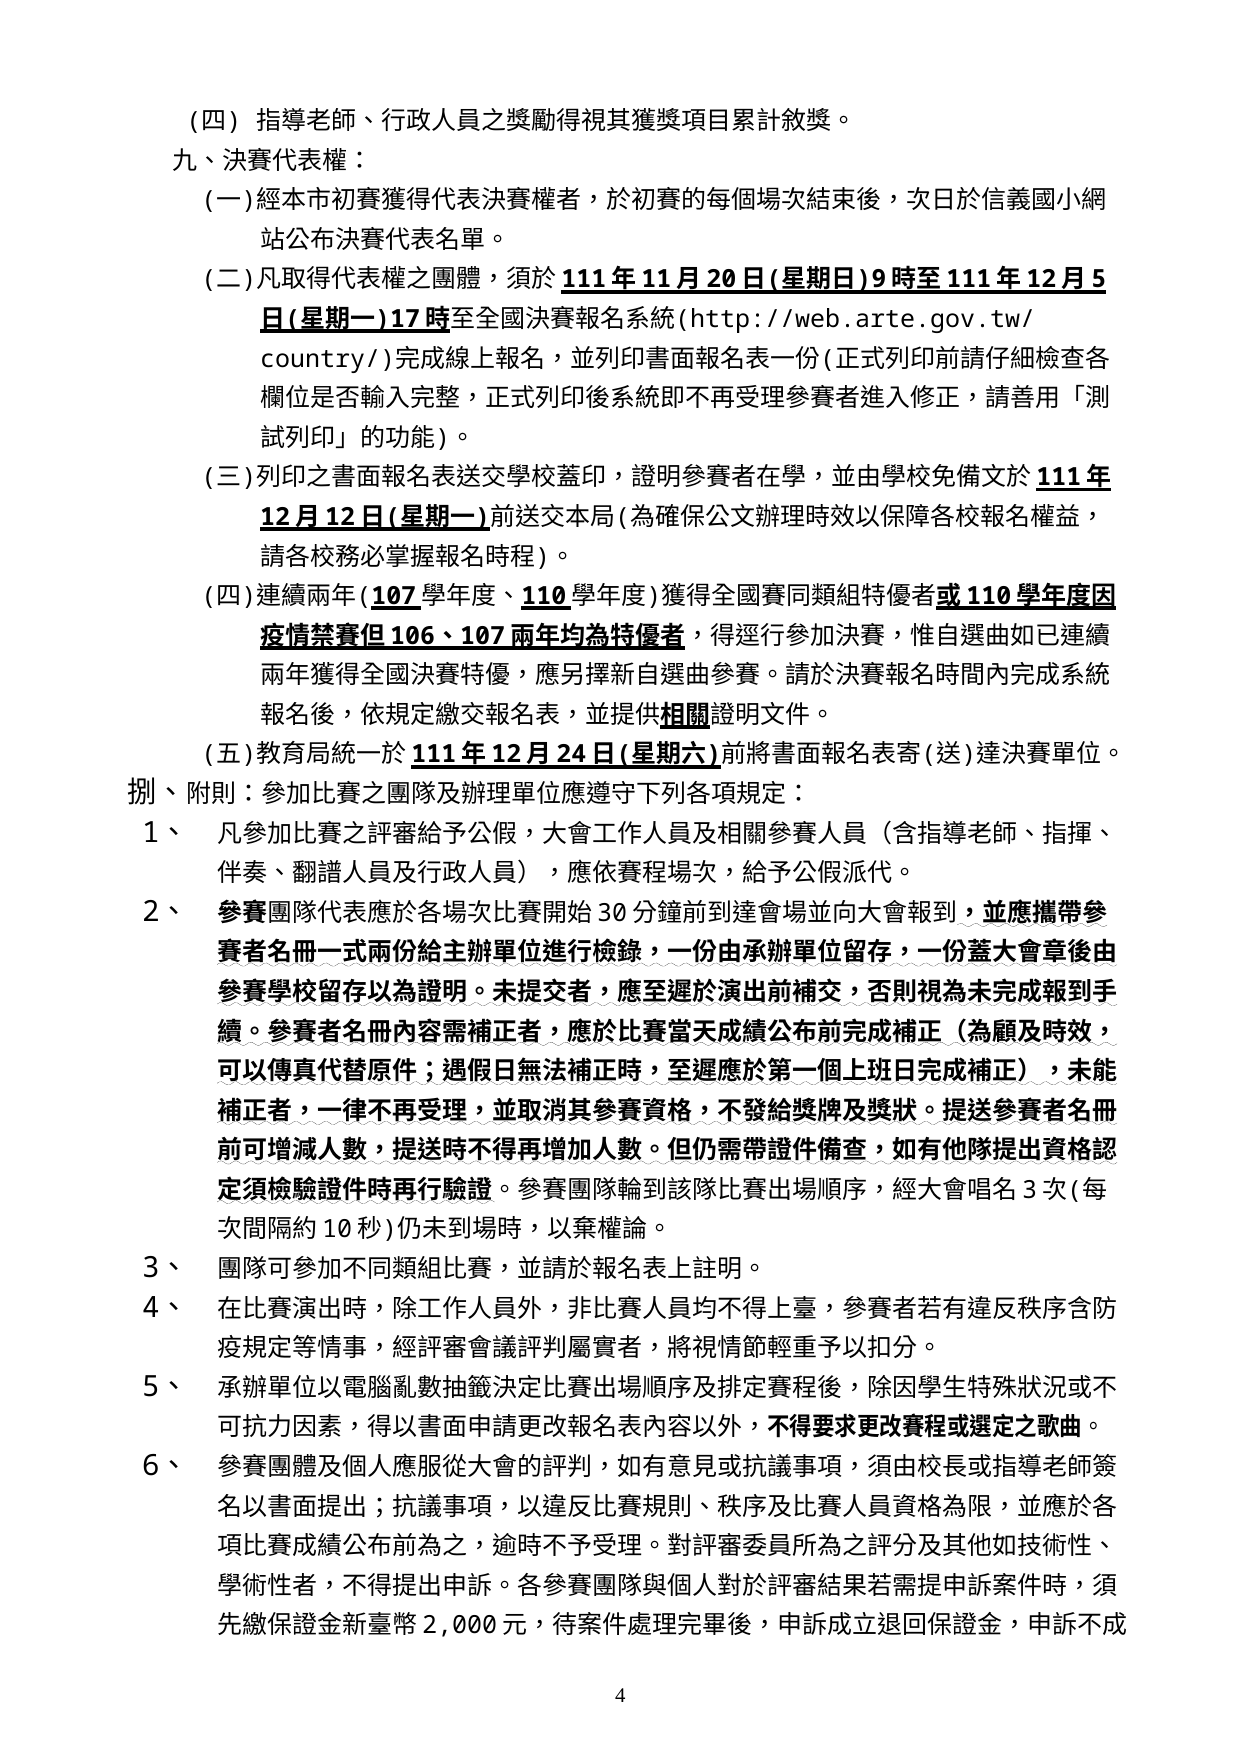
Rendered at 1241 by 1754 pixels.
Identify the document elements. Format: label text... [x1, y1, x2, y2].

text (四)連續兩年(107學年度、110學年度)獲得全國賽同類組特優者或110學年度因疫情禁賽但106、107兩年均為特優者，得逕行參加決賽，惟自選曲如已連續兩年獲得全國決賽特優，應另擇新自選曲參賽。請於決賽報名時間內完成系統報名後，依規定繳交報名表，並提供相關證明文件。 [186, 573, 1128, 731]
text (四) 指導老師、行政人員之獎勵得視其獲獎項目累計敘獎。 [186, 98, 1128, 137]
list 承辦單位以電腦亂數抽籤決定比賽出場順序及排定賽程後，除因學生特殊狀況或不可抗力因素，得以書面申請更改報名表內容以外，不得要求更改賽程或選定之歌曲。 [142, 1364, 1128, 1444]
list 凡參加比賽之評審給予公假，大會工作人員及相關參賽人員（含指導老師、指揮、伴奏、翻譜人員及行政人員），應依賽程場次，給予公假派代。 [142, 810, 1128, 889]
text (五)教育局統一於111年12月24日(星期六)前將書面報名表寄(送)達決賽單位。 [186, 731, 1128, 771]
list 參賽團隊代表應於各場次比賽開始30分鐘前到達會場並向大會報到，並應攜帶參賽者名冊一式兩份給主辦單位進行檢錄，一份由承辦單位留存，一份蓋大會章後由參賽學校留存以為證明。未提交者，應至遲於演出前補交，否則視為未完成報到手續。參賽者名冊內容需補正者，應於比賽當天成績公布前完成補正（為顧及時效，可以傳真代替原件；遇假日無法補正時，至遲應於第一個上班日完成補正），未能補正者，一律不再受理，並取消其參賽資格，不發給獎牌及獎狀。提送參賽者名冊前可增減人數，提送時不得再增加人數。但仍需帶證件備查，如有他隊提出資格認定須檢驗證件時再行驗證。參賽團隊輪到該隊比賽出場順序，經大會唱名3次(每次間隔約10秒)仍未到場時，以棄權論。 [142, 889, 1128, 1246]
list 團隊可參加不同類組比賽，並請於報名表上註明。 [142, 1246, 1128, 1285]
text (一)經本市初賽獲得代表決賽權者，於初賽的每個場次結束後，次日於信義國小網站公布決賽代表名單。 [186, 177, 1128, 256]
list 在比賽演出時，除工作人員外，非比賽人員均不得上臺，參賽者若有違反秩序含防疫規定等情事，經評審會議評判屬實者，將視情節輕重予以扣分。 [142, 1285, 1128, 1364]
text (三)列印之書面報名表送交學校蓋印，證明參賽者在學，並由學校免備文於111年12月12日(星期一)前送交本局(為確保公文辦理時效以保障各校報名權益，請各校務必掌握報名時程)。 [186, 454, 1128, 573]
text 九、決賽代表權： [112, 137, 1128, 177]
list 附則：參加比賽之團隊及辦理單位應遵守下列各項規定： [127, 771, 1128, 810]
text (二)凡取得代表權之團體，須於111年11月20日(星期日)9時至111年12月5日(星期一)17時至全國決賽報名系統(http://web.arte.gov.tw/country/)完成線上報名，並列印書面報名表一份(正式列印前請仔細檢查各欄位是否輸入完整，正式列印後系統即不再受理參賽者進入修正，請善用「測試列印」的功能)。 [186, 256, 1128, 454]
list 參賽團體及個人應服從大會的評判，如有意見或抗議事項，須由校長或指導老師簽名以書面提出；抗議事項，以違反比賽規則、秩序及比賽人員資格為限，並應於各項比賽成績公布前為之，逾時不予受理。對評審委員所為之評分及其他如技術性、學術性者，不得提出申訴。各參賽團隊與個人對於評審結果若需提申訴案件時，須先繳保證金新臺幣2,000元，待案件處理完畢後，申訴成立退回保證金，申訴不成 [142, 1444, 1128, 1642]
